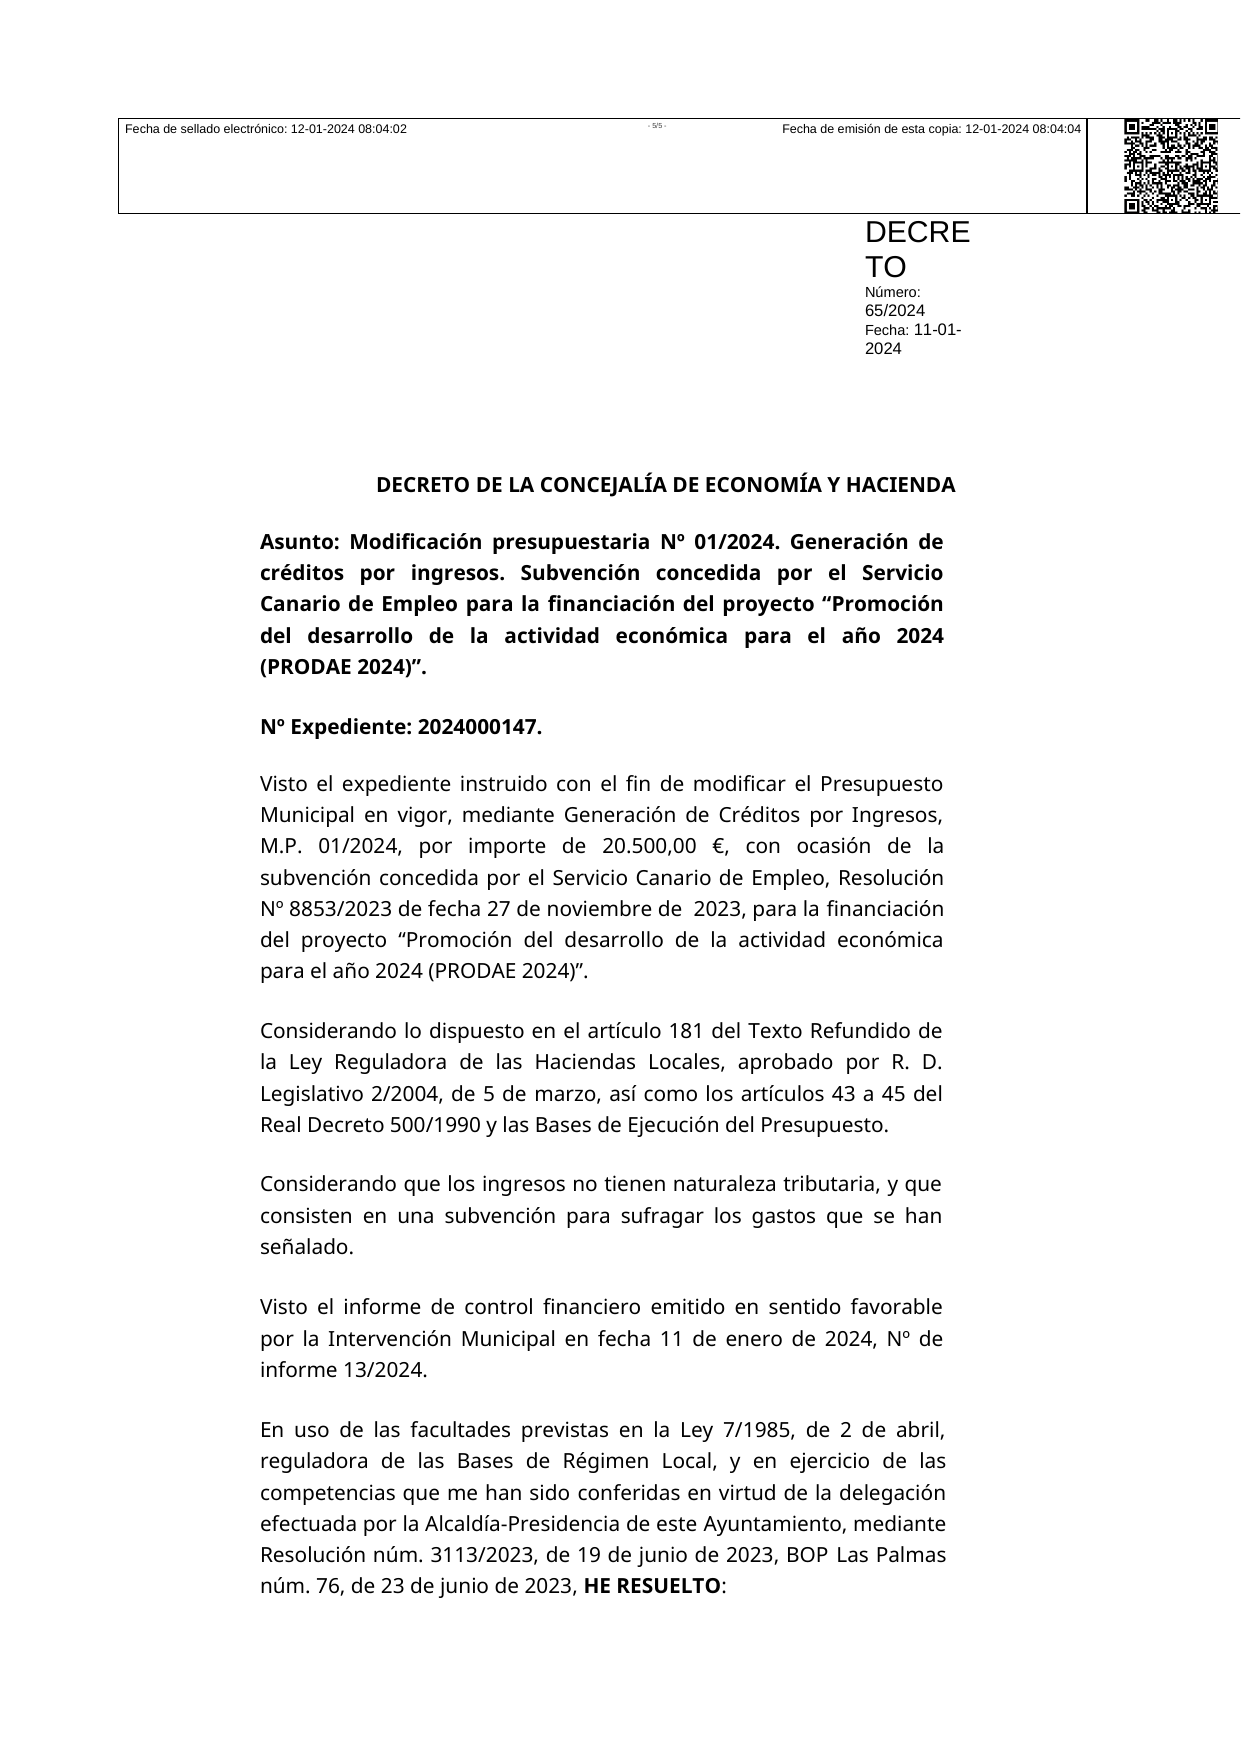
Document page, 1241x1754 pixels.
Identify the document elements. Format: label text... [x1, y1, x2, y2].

table_cell Fecha de sellado electrónico: 12-01-2024 08:04:02 - 5/5 - Fecha de emisión de esta copia: 12-01-2024 08:04:04 [119, 119, 1086, 213]
text Número: 65/2024 Fecha: 11-01-2024 [865, 283, 971, 358]
text Considerando lo dispuesto en el artículo 181 del Texto Refundido de la Ley Reguladora de las Haciendas Locales, aprobado por R. D. Legislativo 2/2004, de 5 de marzo, así como los artículos 43 a 45 del Real Decreto 500/1990 y las Bases de Ejecución del Presupuesto. [260, 1016, 944, 1138]
text Nº Expediente: 2024000147. [260, 712, 1122, 740]
text En uso de las facultades previstas en la Ley 7/1985, de 2 de abril, reguladora de las Bases de Régimen Local, y en ejercicio de las competencias que me han sido conferidas en virtud de la delegación efectuada por la Alcaldía-Presidencia de este Ayuntamiento, mediante Resolución núm. 3113/2023, de 19 de junio de 2023, BOP Las Palmas núm. 76, de 23 de junio de 2023, HE RESUELTO: [260, 1415, 946, 1600]
text DECRETO DE LA CONCEJALÍA DE ECONOMÍA Y HACIENDA [376, 470, 971, 499]
text Asunto: Modificación presupuestaria Nº 01/2024. Generación de créditos por ingresos. Subvención concedida por el Servicio Canario de Empleo para la financiación del proyecto “Promoción del desarrollo de la actividad económica para el año 2024 (PRODAE 2024)”. [260, 527, 944, 681]
text Visto el expediente instruido con el fin de modificar el Presupuesto Municipal en vigor, mediante Generación de Créditos por Ingresos, M.P. 01/2024, por importe de 20.500,00 €, con ocasión de la subvención concedida por el Servicio Canario de Empleo, Resolución Nº 8853/2023 de fecha 27 de noviembre de 2023, para la financiación del proyecto “Promoción del desarrollo de la actividad económica para el año 2024 (PRODAE 2024)”. [260, 769, 944, 985]
text Considerando que los ingresos no tienen naturaleza tributaria, y que consisten en una subvención para sufragar los gastos que se han señalado. [260, 1169, 943, 1261]
text Visto el informe de control financiero emitido en sentido favorable por la Intervención Municipal en fecha 11 de enero de 2024, Nº de informe 13/2024. [260, 1292, 944, 1383]
table_header [1218, 119, 1240, 213]
text DECRETO [865, 214, 971, 283]
table_header [1088, 119, 1124, 213]
